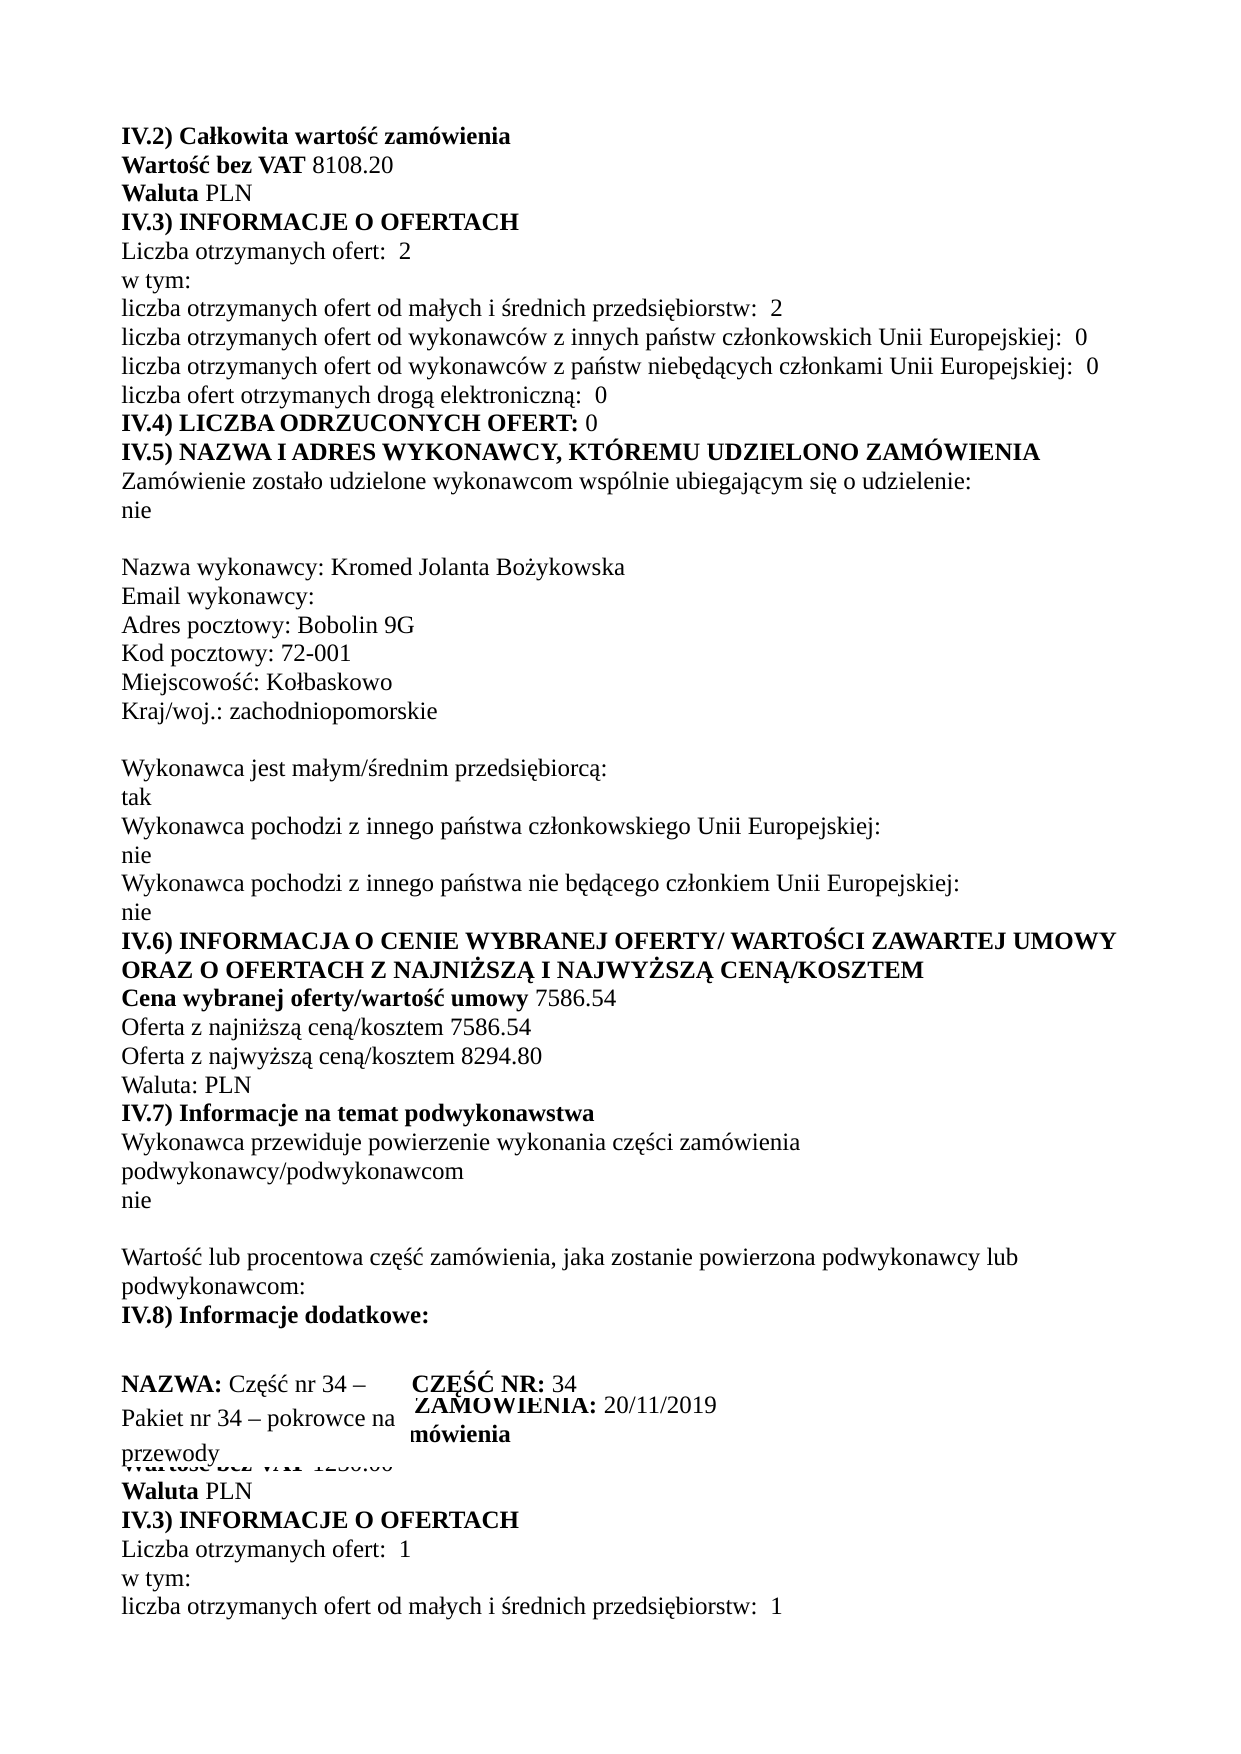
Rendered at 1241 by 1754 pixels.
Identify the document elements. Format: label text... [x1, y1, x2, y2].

table_cell IV.1) DATA UDZIELENIA ZAMÓWIENIA: 20/11/2019 IV.2) Całkowita wartość zamówienia Wartość bez VAT 8108.20 Waluta PLN IV.3) INFORMACJE O OFERTACH Liczba otrzymanych ofert: 2 w tym: liczba otrzymanych ofert od małych i średnich przedsiębiorstw: 2 liczba otrzymanych ofert od wykonawców z innych państw członkowskich Unii Europejskiej: 0 liczba otrzymanych ofert od wykonawców z państw niebędących członkami Unii Europejskiej: 0 liczba ofert otrzymanych drogą elektroniczną: 0 IV.4) LICZBA ODRZUCONYCH OFERT: 0 IV.5) NAZWA I ADRES WYKONAWCY, KTÓREMU UDZIELONO ZAMÓWIENIA Zamówienie zostało udzielone wykonawcom wspólnie ubiegającym się o udzielenie: nie Nazwa wykonawcy: Kromed Jolanta Bożykowska Email wykonawcy: Adres pocztowy: Bobolin 9G Kod pocztowy: 72-001 Miejscowość: Kołbaskowo Kraj/woj.: zachodniopomorskie Wykonawca jest małym/średnim przedsiębiorcą: tak Wykonawca pochodzi z innego państwa członkowskiego Unii Europejskiej: nie Wykonawca pochodzi z innego państwa nie będącego członkiem Unii Europejskiej: nie IV.6) INFORMACJA O CENIE WYBRANEJ OFERTY/ WARTOŚCI ZAWARTEJ UMOWY ORAZ O OFERTACH Z NAJNIŻSZĄ I NAJWYŻSZĄ CENĄ/KOSZTEM Cena wybranej oferty/wartość umowy 7586.54 Oferta z najniższą ceną/kosztem 7586.54 Oferta z najwyższą ceną/kosztem 8294.80 Waluta: PLN IV.7) Informacje na temat podwykonawstwa Wykonawca przewiduje powierzenie wykonania części zamówienia podwykonawcy/podwykonawcom nie Wartość lub procentowa część zamówienia, jaka zostanie powierzona podwykonawcy lub podwykonawcom: IV.8) Informacje dodatkowe: [118, 118, 1122, 1331]
table_header [118, 1366, 608, 1467]
table_cell IV.1) DATA UDZIELENIA ZAMÓWIENIA: 20/11/2019 IV.2) Całkowita wartość zamówienia Wartość bez VAT 1250.00 Waluta PLN IV.3) INFORMACJE O OFERTACH Liczba otrzymanych ofert: 1 w tym: liczba otrzymanych ofert od małych i średnich przedsiębiorstw: 1 liczba otrzymanych ofert od wykonawców z innych państw członkowskich Unii Europejskiej: 0 liczba otrzymanych ofert od wykonawców z państw niebędących członkami Unii Europejskiej: 0 liczba ofert otrzymanych drogą elektroniczną: 0 IV.4) LICZBA ODRZUCONYCH OFERT: 0 IV.5) NAZWA I ADRES WYKONAWCY, KTÓREMU UDZIELONO ZAMÓWIENIA Zamówienie zostało udzielone wykonawcom wspólnie ubiegającym się o udzielenie: nie Nazwa wykonawcy: ZARYS International Group Sp. z o. o. Sp. k. Email wykonawcy: Adres pocztowy: ul. Pod Borem 18 Kod pocztowy: 41-808 Miejscowość: Zabrze Kraj/woj.: śląskie Wykonawca jest małym/średnim przedsiębiorcą: tak Wykonawca pochodzi z innego państwa członkowskiego Unii Europejskiej: nie Wykonawca pochodzi z innego państwa nie będącego członkiem Unii Europejskiej: nie IV.6) INFORMACJA O CENIE WYBRANEJ OFERTY/ WARTOŚCI ZAWARTEJ UMOWY ORAZ O OFERTACH Z NAJNIŻSZĄ I NAJWYŻSZĄ CENĄ/KOSZTEM Cena wybranej oferty/wartość umowy 932.04 Oferta z najniższą ceną/kosztem 932.04 Oferta z najwyższą ceną/kosztem 932.04 Waluta: PLN IV.7) Informacje na temat podwykonawstwa Wykonawca przewiduje powierzenie wykonania części zamówienia podwykonawcy/podwykonawcom nie Wartość lub procentowa część zamówienia, jaka zostanie powierzona podwykonawcy lub podwykonawcom: IV.8) Informacje dodatkowe: [118, 1387, 1122, 1623]
table_header [608, 1366, 1122, 1377]
table_cell [608, 1377, 1122, 1387]
